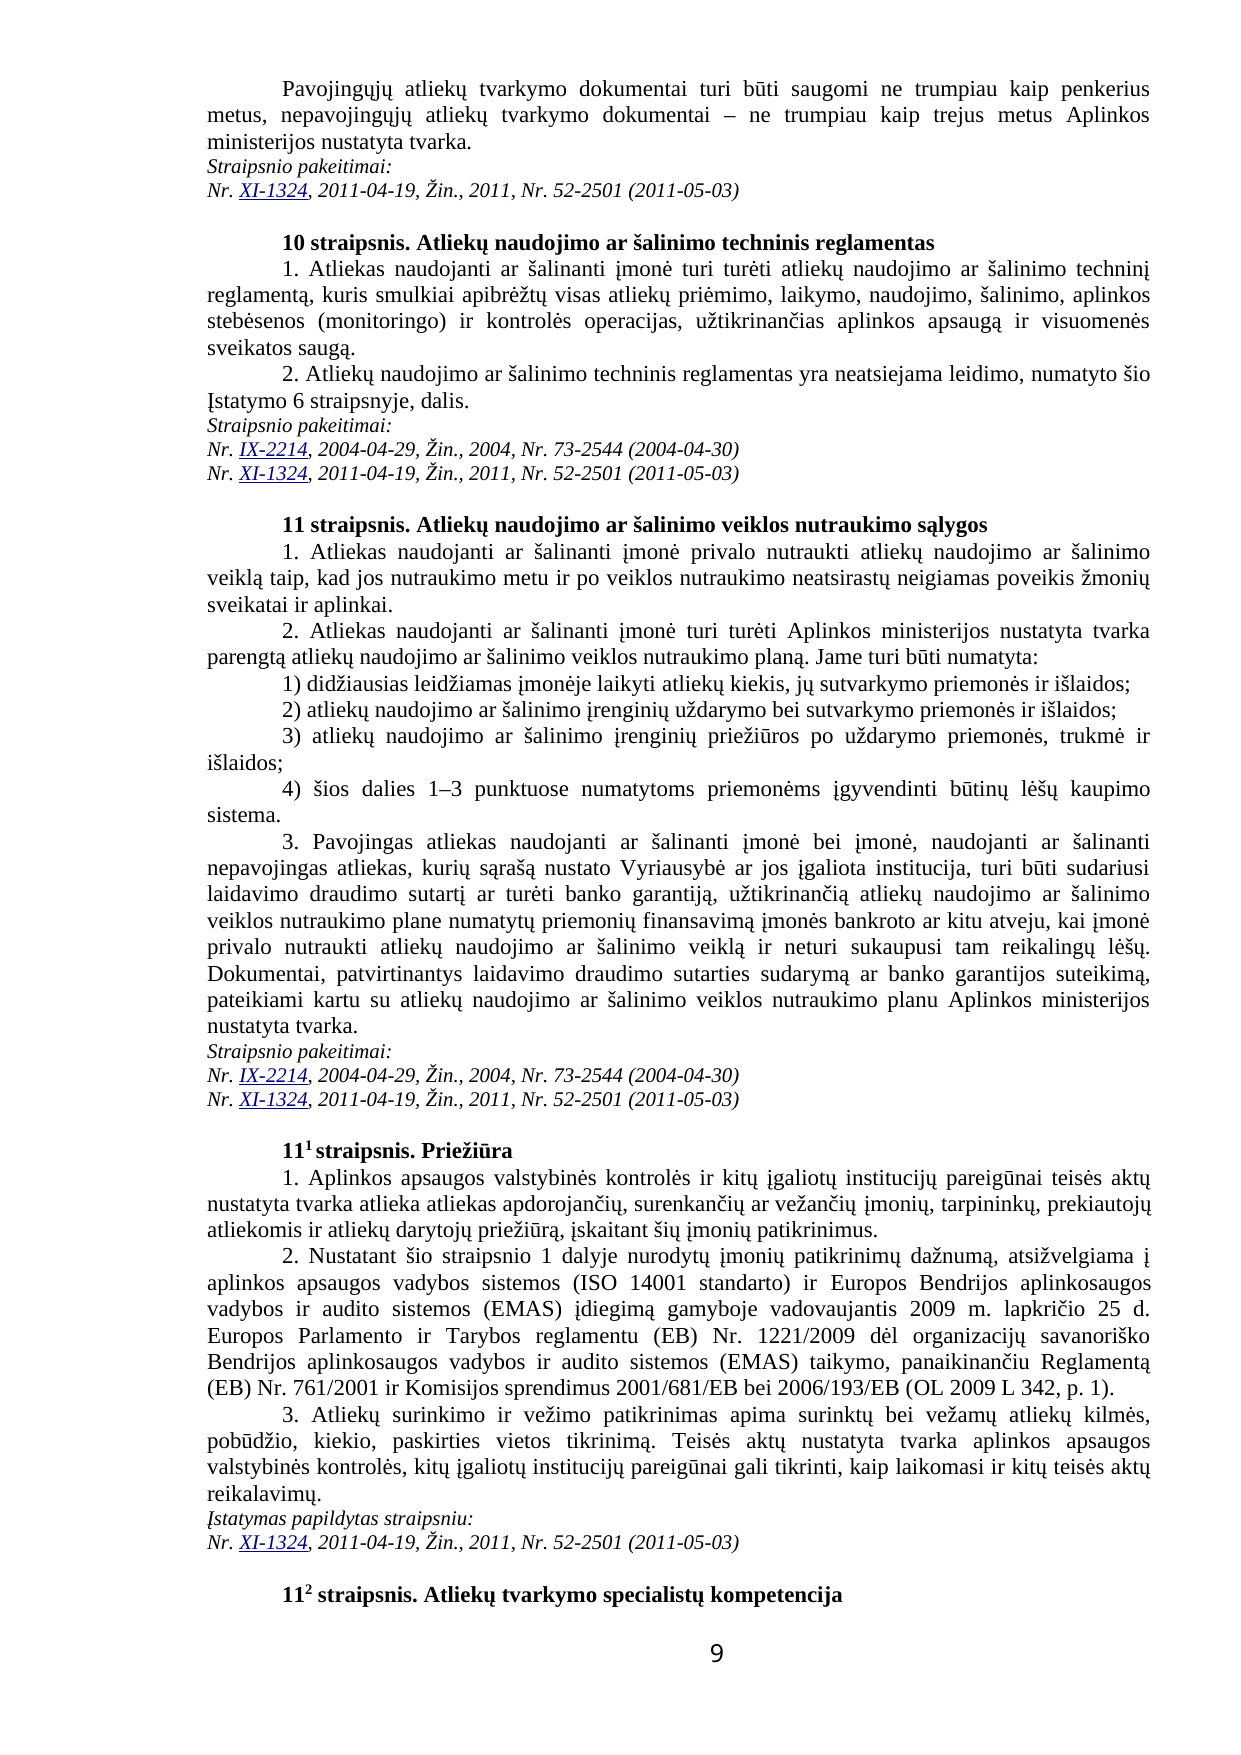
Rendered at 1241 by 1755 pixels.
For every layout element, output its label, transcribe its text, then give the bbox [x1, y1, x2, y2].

text Nr. IX-2214, 2004-04-29, Žin., 2004, Nr. 73-2544 (2004-04-30) [207, 437, 1152, 461]
text 1) didžiausias leidžiamas įmonėje laikyti atliekų kiekis, jų sutvarkymo priemonės ir išlaidos; [207, 670, 1152, 696]
text 3. Atliekų surinkimo ir vežimo patikrinimas apima surinktų bei vežamų atliekų kilmės, pobūdžio, kiekio, paskirties vietos tikrinimą. Teisės aktų nustatyta tvarka aplinkos apsaugos valstybinės kontrolės, kitų įgaliotų institucijų pareigūnai gali tikrinti, kaip laikomasi ir kitų teisės aktų reikalavimų. [207, 1401, 1152, 1506]
text 1. Atliekas naudojanti ar šalinanti įmonė turi turėti atliekų naudojimo ar šalinimo techninį reglamentą, kuris smulkiai apibrėžtų visas atliekų priėmimo, laikymo, naudojimo, šalinimo, aplinkos stebėsenos (monitoringo) ir kontrolės operacijas, užtikrinančias aplinkos apsaugą ir visuomenės sveikatos saugą. [207, 255, 1152, 360]
text 111 straipsnis. Priežiūra [207, 1137, 1152, 1163]
text Nr. XI-1324, 2011-04-19, Žin., 2011, Nr. 52-2501 (2011-05-03) [207, 1530, 1152, 1554]
text 11 straipsnis. Atliekų naudojimo ar šalinimo veiklos nutraukimo sąlygos [207, 512, 1152, 538]
text 3) atliekų naudojimo ar šalinimo įrenginių priežiūros po uždarymo priemonės, trukmė ir išlaidos; [207, 722, 1152, 775]
text Įstatymas papildytas straipsniu: [207, 1506, 1152, 1530]
text Straipsnio pakeitimai: [207, 1039, 1152, 1063]
text 2. Atliekų naudojimo ar šalinimo techninis reglamentas yra neatsiejama leidimo, numatyto šio Įstatymo 6 straipsnyje, dalis. [207, 360, 1152, 413]
text Pavojingųjų atliekų tvarkymo dokumentai turi būti saugomi ne trumpiau kaip penkerius metus, nepavojingųjų atliekų tvarkymo dokumentai – ne trumpiau kaip trejus metus Aplinkos ministerijos nustatyta tvarka. [207, 75, 1152, 154]
text 10 straipsnis. Atliekų naudojimo ar šalinimo techninis reglamentas [207, 228, 1152, 255]
text 2) atliekų naudojimo ar šalinimo įrenginių uždarymo bei sutvarkymo priemonės ir išlaidos; [207, 696, 1152, 722]
text 4) šios dalies 1–3 punktuose numatytoms priemonėms įgyvendinti būtinų lėšų kaupimo sistema. [207, 775, 1152, 828]
text Straipsnio pakeitimai: [207, 413, 1152, 437]
text Nr. XI-1324, 2011-04-19, Žin., 2011, Nr. 52-2501 (2011-05-03) [207, 461, 1152, 485]
text Nr. IX-2214, 2004-04-29, Žin., 2004, Nr. 73-2544 (2004-04-30) [207, 1063, 1152, 1087]
text 2. Nustatant šio straipsnio 1 dalyje nurodytų įmonių patikrinimų dažnumą, atsižvelgiama į aplinkos apsaugos vadybos sistemos (ISO 14001 standarto) ir Europos Bendrijos aplinkosaugos vadybos ir audito sistemos (EMAS) įdiegimą gamyboje vadovaujantis 2009 m. lapkričio 25 d. Europos Parlamento ir Tarybos reglamentu (EB) Nr. 1221/2009 dėl organizacijų savanoriško Bendrijos aplinkosaugos vadybos ir audito sistemos (EMAS) taikymo, panaikinančiu Reglamentą (EB) Nr. 761/2001 ir Komisijos sprendimus 2001/681/EB bei 2006/193/EB (OL 2009 L 342, p. 1). [207, 1243, 1152, 1401]
text 1. Atliekas naudojanti ar šalinanti įmonė privalo nutraukti atliekų naudojimo ar šalinimo veiklą taip, kad jos nutraukimo metu ir po veiklos nutraukimo neatsirastų neigiamas poveikis žmonių sveikatai ir aplinkai. [207, 538, 1152, 617]
text 3. Pavojingas atliekas naudojanti ar šalinanti įmonė bei įmonė, naudojanti ar šalinanti nepavojingas atliekas, kurių sąrašą nustato Vyriausybė ar jos įgaliota institucija, turi būti sudariusi laidavimo draudimo sutartį ar turėti banko garantiją, užtikrinančią atliekų naudojimo ar šalinimo veiklos nutraukimo plane numatytų priemonių finansavimą įmonės bankroto ar kitu atveju, kai įmonė privalo nutraukti atliekų naudojimo ar šalinimo veiklą ir neturi sukaupusi tam reikalingų lėšų. Dokumentai, patvirtinantys laidavimo draudimo sutarties sudarymą ar banko garantijos suteikimą, pateikiami kartu su atliekų naudojimo ar šalinimo veiklos nutraukimo planu Aplinkos ministerijos nustatyta tvarka. [207, 828, 1152, 1039]
text Straipsnio pakeitimai: [207, 154, 1152, 178]
text Nr. XI-1324, 2011-04-19, Žin., 2011, Nr. 52-2501 (2011-05-03) [207, 1087, 1152, 1111]
text 1. Aplinkos apsaugos valstybinės kontrolės ir kitų įgaliotų institucijų pareigūnai teisės aktų nustatyta tvarka atlieka atliekas apdorojančių, surenkančių ar vežančių įmonių, tarpininkų, prekiautojų atliekomis ir atliekų darytojų priežiūrą, įskaitant šių įmonių patikrinimus. [207, 1163, 1152, 1243]
text 2. Atliekas naudojanti ar šalinanti įmonė turi turėti Aplinkos ministerijos nustatyta tvarka parengtą atliekų naudojimo ar šalinimo veiklos nutraukimo planą. Jame turi būti numatyta: [207, 617, 1152, 670]
text 112 straipsnis. Atliekų tvarkymo specialistų kompetencija [207, 1581, 1152, 1607]
text Nr. XI-1324, 2011-04-19, Žin., 2011, Nr. 52-2501 (2011-05-03) [207, 178, 1152, 202]
